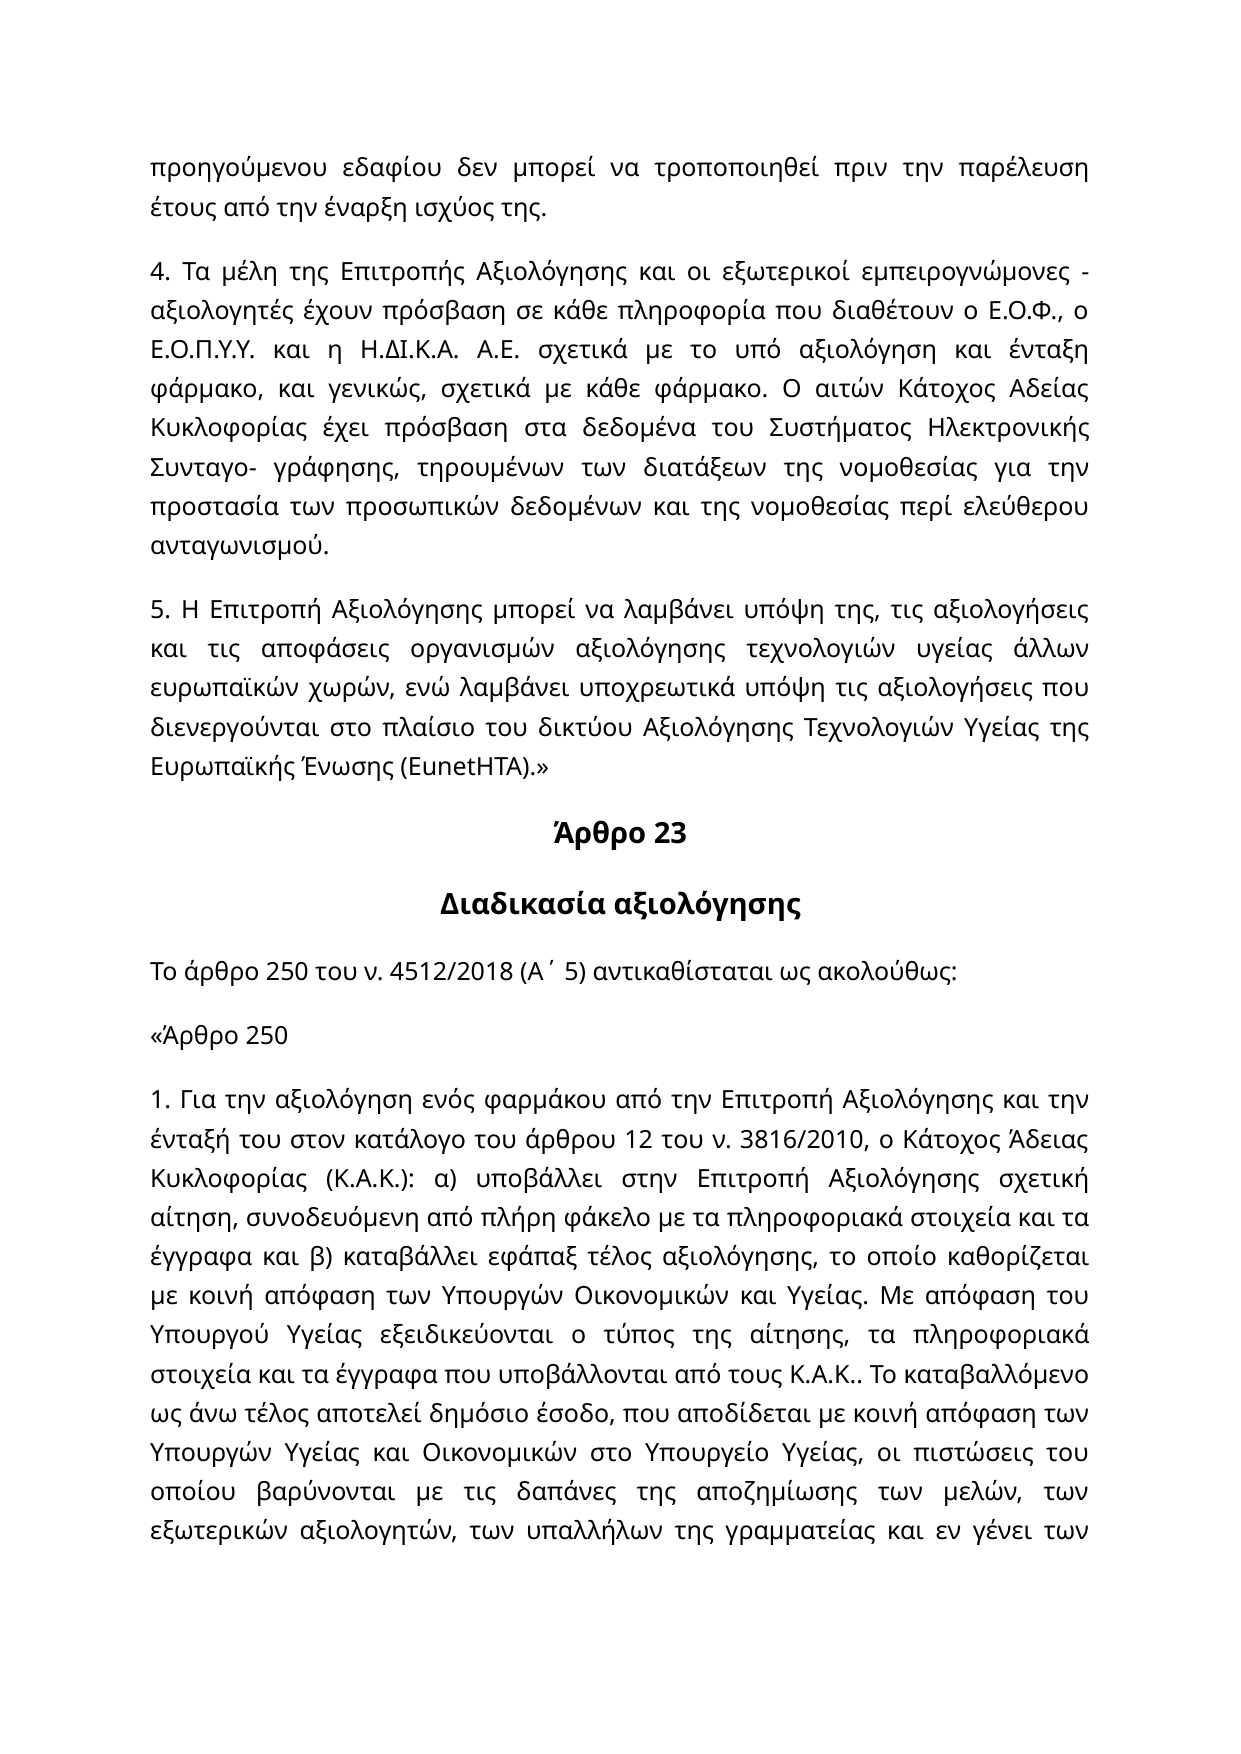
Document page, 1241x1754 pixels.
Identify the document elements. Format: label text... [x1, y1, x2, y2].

text «Άρθρο 250 [150, 1018, 1090, 1052]
text 5. Η Επιτροπή Αξιολόγησης μπορεί να λαμβάνει υπόψη της, τις αξιολογήσεις και τις αποφάσεις οργανισμών αξιολόγησης τεχνολογιών υγείας άλλων ευρωπαϊκών χωρών, ενώ λαμβάνει υποχρεωτικά υπόψη τις αξιολογήσεις που διενεργούνται στο πλαίσιο του δικτύου Αξιολόγησης Τεχνολογιών Υγείας της Ευρωπαϊκής Ένωσης (ΕunetΗΤΑ).» [150, 592, 1090, 782]
text 1. Για την αξιολόγηση ενός φαρμάκου από την Επιτροπή Αξιολόγησης και την ένταξή του στον κατάλογο του άρθρου 12 του ν. 3816/2010, ο Κάτοχος Άδειας Κυκλοφορίας (Κ.Α.Κ.): α) υποβάλλει στην Επιτροπή Αξιολόγησης σχετική αίτηση, συνοδευόμενη από πλήρη φάκελο με τα πληροφοριακά στοιχεία και τα έγγραφα και β) καταβάλλει εφάπαξ τέλος αξιολόγησης, το οποίο καθορίζεται με κοινή απόφαση των Υπουργών Οικονομικών και Υγείας. Με απόφαση του Υπουργού Υγείας εξειδικεύονται ο τύπος της αίτησης, τα πληροφοριακά στοιχεία και τα έγγραφα που υποβάλλονται από τους Κ.Α.Κ.. Το καταβαλλόμενο ως άνω τέλος αποτελεί δημόσιο έσοδο, που αποδίδεται με κοινή απόφαση των Υπουργών Υγείας και Οικονομικών στο Υπουργείο Υγείας, οι πιστώσεις του οποίου βαρύνονται με τις δαπάνες της αποζημίωσης των μελών, των εξωτερικών αξιολογητών, των υπαλλήλων της γραμματείας και εν γένει των [150, 1082, 1090, 1547]
subtitle Άρθρο 23 [150, 812, 1090, 852]
text προηγούμενου εδαφίου δεν μπορεί να τροποποιηθεί πριν την παρέλευση έτους από την έναρξη ισχύος της. [150, 150, 1090, 223]
text Το άρθρο 250 του ν. 4512/2018 (Α΄ 5) αντικαθίσταται ως ακολούθως: [150, 954, 1090, 988]
subtitle Διαδικασία αξιολόγησης [150, 883, 1090, 923]
text 4. Τα μέλη της Επιτροπής Αξιολόγησης και οι εξωτερικοί εμπειρογνώμονες - αξιολογητές έχουν πρόσβαση σε κάθε πληροφορία που διαθέτουν ο Ε.Ο.Φ., ο Ε.Ο.Π.Υ.Υ. και η Η.ΔΙ.Κ.Α. Α.Ε. σχετικά με το υπό αξιολόγηση και ένταξη φάρμακο, και γενικώς, σχετικά με κάθε φάρμακο. O αιτών Κάτοχος Αδείας Κυκλοφορίας έχει πρόσβαση στα δεδομένα του Συστήματος Ηλεκτρονικής Συνταγο- γράφησης, τηρουμένων των διατάξεων της νομοθεσίας για την προστασία των προσωπικών δεδομένων και της νομοθεσίας περί ελεύθερου ανταγωνισμού. [150, 253, 1090, 562]
